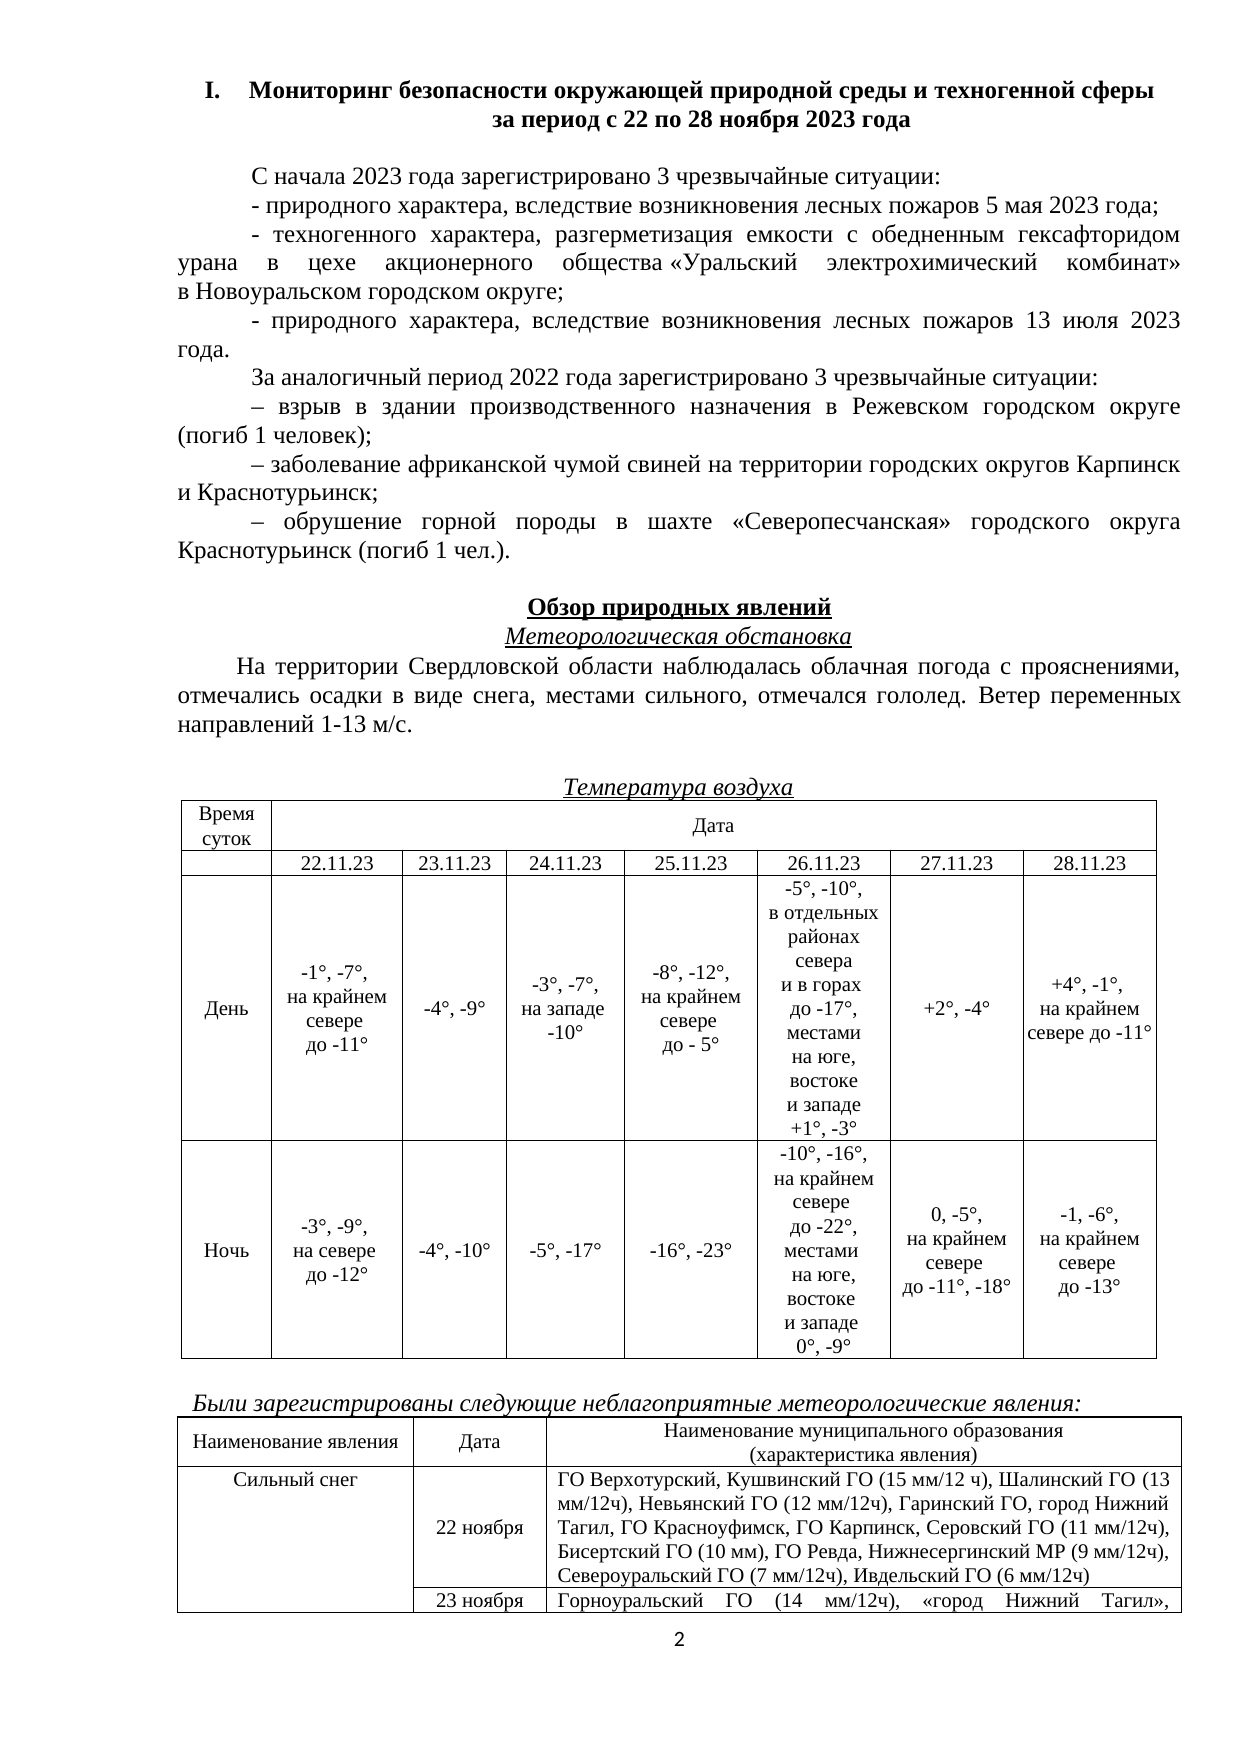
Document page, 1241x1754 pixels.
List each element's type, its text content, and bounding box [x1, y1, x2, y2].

table_cell Ночь [182, 1141, 271, 1358]
table_cell -8°, -12°, на крайнем севере до - 5° [625, 876, 757, 1140]
table_cell 0, -5°, на крайнем севере до -11°, -18° [891, 1141, 1023, 1358]
table_cell 24.11.23 [507, 851, 624, 874]
table_cell Горноуральский ГО (14 мм/12ч), «город Нижний Тагил», [547, 1588, 1181, 1612]
table_cell [1157, 1140, 1169, 1358]
table_cell [182, 851, 271, 874]
text – взрыв в здании производственного назначения в Режевском городском округе (погиб 1 человек); [177, 391, 1181, 449]
table_cell -4°, -10° [403, 1141, 506, 1358]
text На территории Свердловской области наблюдалась облачная погода с прояснениями, отмечались осадки в виде снега, местами сильного, отмечался гололед. Ветер переменных направлений 1-13 м/с. [177, 650, 1181, 738]
text Температура воздуха [177, 772, 1181, 800]
table_cell 23 ноября [414, 1588, 546, 1612]
table_cell 22 ноября [414, 1467, 546, 1587]
text – обрушение горной породы в шахте «Северопесчанская» городского округа Краснотурьинск (погиб 1 чел.). [177, 506, 1181, 564]
text Метеорологическая обстановка [177, 621, 1181, 650]
table_cell -5°, -10°, в отдельных районах севера и в горах до -17°, местами на юге, востоке и западе +1°, -3° [758, 876, 890, 1140]
text - техногенного характера, разгерметизация емкости с обедненным гексафторидом урана в цехе акционерного общества «Уральский электрохимический комбинат» в Новоуральском городском округе; [177, 219, 1181, 305]
table_cell 26.11.23 [758, 851, 890, 874]
table_cell -5°, -17° [507, 1141, 624, 1358]
table_cell [1173, 1140, 1177, 1358]
table_cell -16°, -23° [625, 1141, 757, 1358]
table_cell [1157, 875, 1169, 1140]
text Были зарегистрированы следующие неблагоприятные метеорологические явления: [177, 1388, 1181, 1416]
table_cell [1157, 850, 1169, 874]
text Обзор природных явлений [177, 592, 1181, 621]
table_cell [1177, 850, 1181, 874]
table_header [1169, 800, 1181, 849]
table_cell 22.11.23 [272, 851, 402, 874]
text - природного характера, вследствие возникновения лесных пожаров 13 июля 2023 года. [177, 305, 1181, 362]
table_cell -1°, -7°, на крайнем севере до -11° [272, 876, 402, 1140]
table_cell 28.11.23 [1024, 851, 1156, 874]
text За аналогичный период 2022 года зарегистрировано 3 чрезвычайные ситуации: [177, 362, 1181, 391]
table_header Дата [414, 1418, 546, 1466]
table_cell -4°, -9° [403, 876, 506, 1140]
table_cell -3°, -9°, на севере до -12° [272, 1141, 402, 1358]
table_cell 25.11.23 [625, 851, 757, 874]
table_cell -1, -6°, на крайнем севере до -13° [1024, 1141, 1156, 1358]
table_cell [1169, 850, 1173, 874]
table_cell 23.11.23 [403, 851, 506, 874]
table_cell [1169, 1140, 1173, 1358]
text - природного характера, вследствие возникновения лесных пожаров 5 мая 2023 года; [177, 190, 1181, 219]
table_cell [1169, 875, 1173, 1140]
table_cell [1177, 875, 1181, 1140]
text – заболевание африканской чумой свиней на территории городских округов Карпинск и Краснотурьинск; [177, 449, 1181, 506]
table_cell 27.11.23 [891, 851, 1023, 874]
table_header Время суток [182, 801, 271, 849]
table_cell -3°, -7°, на западе -10° [507, 876, 624, 1140]
table_cell ГО Верхотурский, Кушвинский ГО (15 мм/12 ч), Шалинский ГО (13 мм/12ч), Невьянский ГО (12 мм/12ч), Гаринский ГО, город Нижний Тагил, ГО Красноуфимск, ГО Карпинск, Серовский ГО (11 мм/12ч), Бисертский ГО (10 мм), ГО Ревда, Нижнесергинский МР (9 мм/12ч), Североуральский ГО (7 мм/12ч), Ивдельский ГО (6 мм/12ч) [547, 1467, 1181, 1587]
table_cell +4°, -1°, на крайнем севере до -11° [1024, 876, 1156, 1140]
table_header Наименование явления [178, 1418, 413, 1466]
table_cell [1173, 875, 1177, 1140]
table_cell [1177, 1140, 1181, 1358]
table_header Наименование муниципального образования (характеристика явления) [547, 1418, 1181, 1466]
table_cell День [182, 876, 271, 1140]
table_header Дата [272, 801, 1156, 849]
text С начала 2023 года зарегистрировано 3 чрезвычайные ситуации: [177, 161, 1181, 190]
table_cell +2°, -4° [891, 876, 1023, 1140]
table_cell Сильный снег [178, 1467, 413, 1612]
table_header [1157, 800, 1169, 849]
table_cell [1173, 850, 1177, 874]
list Мониторинг безопасности окружающей природной среды и техногенной сферы за период с 22 по 28 ноября 2023 года [177, 75, 1181, 132]
table_cell -10°, -16°, на крайнем севере до -22°, местами на юге, востоке и западе 0°, -9° [758, 1141, 890, 1358]
